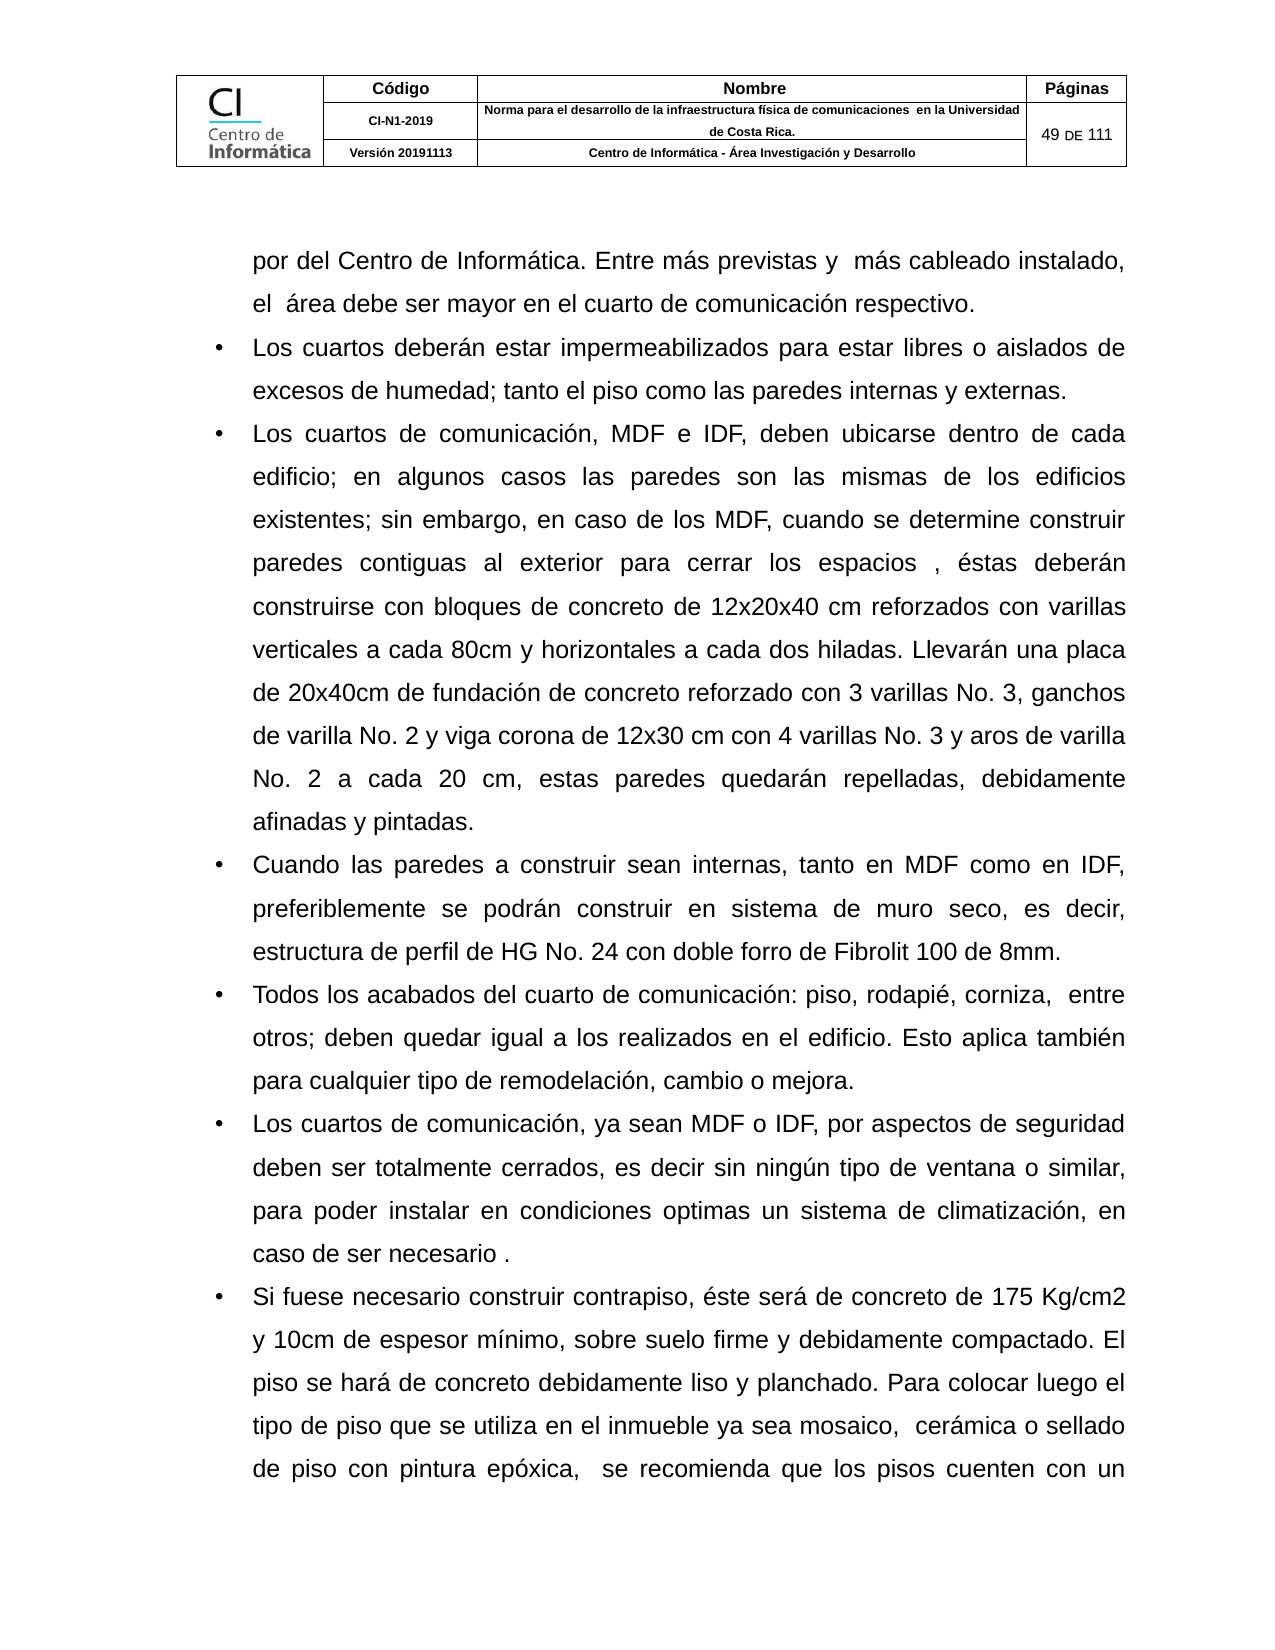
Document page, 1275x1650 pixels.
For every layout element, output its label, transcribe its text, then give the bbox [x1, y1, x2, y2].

list por del Centro de Informática. Entre más previstas y más cableado instalado, el área debe ser mayor en el cuarto de comunicación respectivo. [215, 246, 1127, 318]
picture [206, 81, 312, 160]
list Cuando las paredes a construir sean internas, tanto en MDF como en IDF, preferiblemente se podrán construir en sistema de muro seco, es decir, estructura de perfil de HG No. 24 con doble forro de Fibrolit 100 de 8mm. [215, 850, 1127, 965]
list Todos los acabados del cuarto de comunicación: piso, rodapié, corniza, entre otros; deben quedar igual a los realizados en el edificio. Esto aplica también para cualquier tipo de remodelación, cambio o mejora. [215, 980, 1127, 1095]
list Los cuartos de comunicación, MDF e IDF, deben ubicarse dentro de cada edificio; en algunos casos las paredes son las mismas de los edificios existentes; sin embargo, en caso de los MDF, cuando se determine construir paredes contiguas al exterior para cerrar los espacios , éstas deberán construirse con bloques de concreto de 12x20x40 cm reforzados con varillas verticales a cada 80cm y horizontales a cada dos hiladas. Llevarán una placa de 20x40cm de fundación de concreto reforzado con 3 varillas No. 3, ganchos de varilla No. 2 y viga corona de 12x30 cm con 4 varillas No. 3 y aros de varilla No. 2 a cada 20 cm, estas paredes quedarán repelladas, debidamente afinadas y pintadas. [215, 419, 1127, 836]
list Si fuese necesario construir contrapiso, éste será de concreto de 175 Kg/cm2 y 10cm de espesor mínimo, sobre suelo firme y debidamente compactado. El piso se hará de concreto debidamente liso y planchado. Para colocar luego el tipo de piso que se utiliza en el inmueble ya sea mosaico, cerámica o sellado de piso con pintura epóxica, se recomienda que los pisos cuenten con un [215, 1282, 1127, 1483]
list Los cuartos de comunicación, ya sean MDF o IDF, por aspectos de seguridad deben ser totalmente cerrados, es decir sin ningún tipo de ventana o similar, para poder instalar en condiciones optimas un sistema de climatización, en caso de ser necesario . [215, 1109, 1127, 1267]
list Los cuartos deberán estar impermeabilizados para estar libres o aislados de excesos de humedad; tanto el piso como las paredes internas y externas. [215, 333, 1127, 404]
